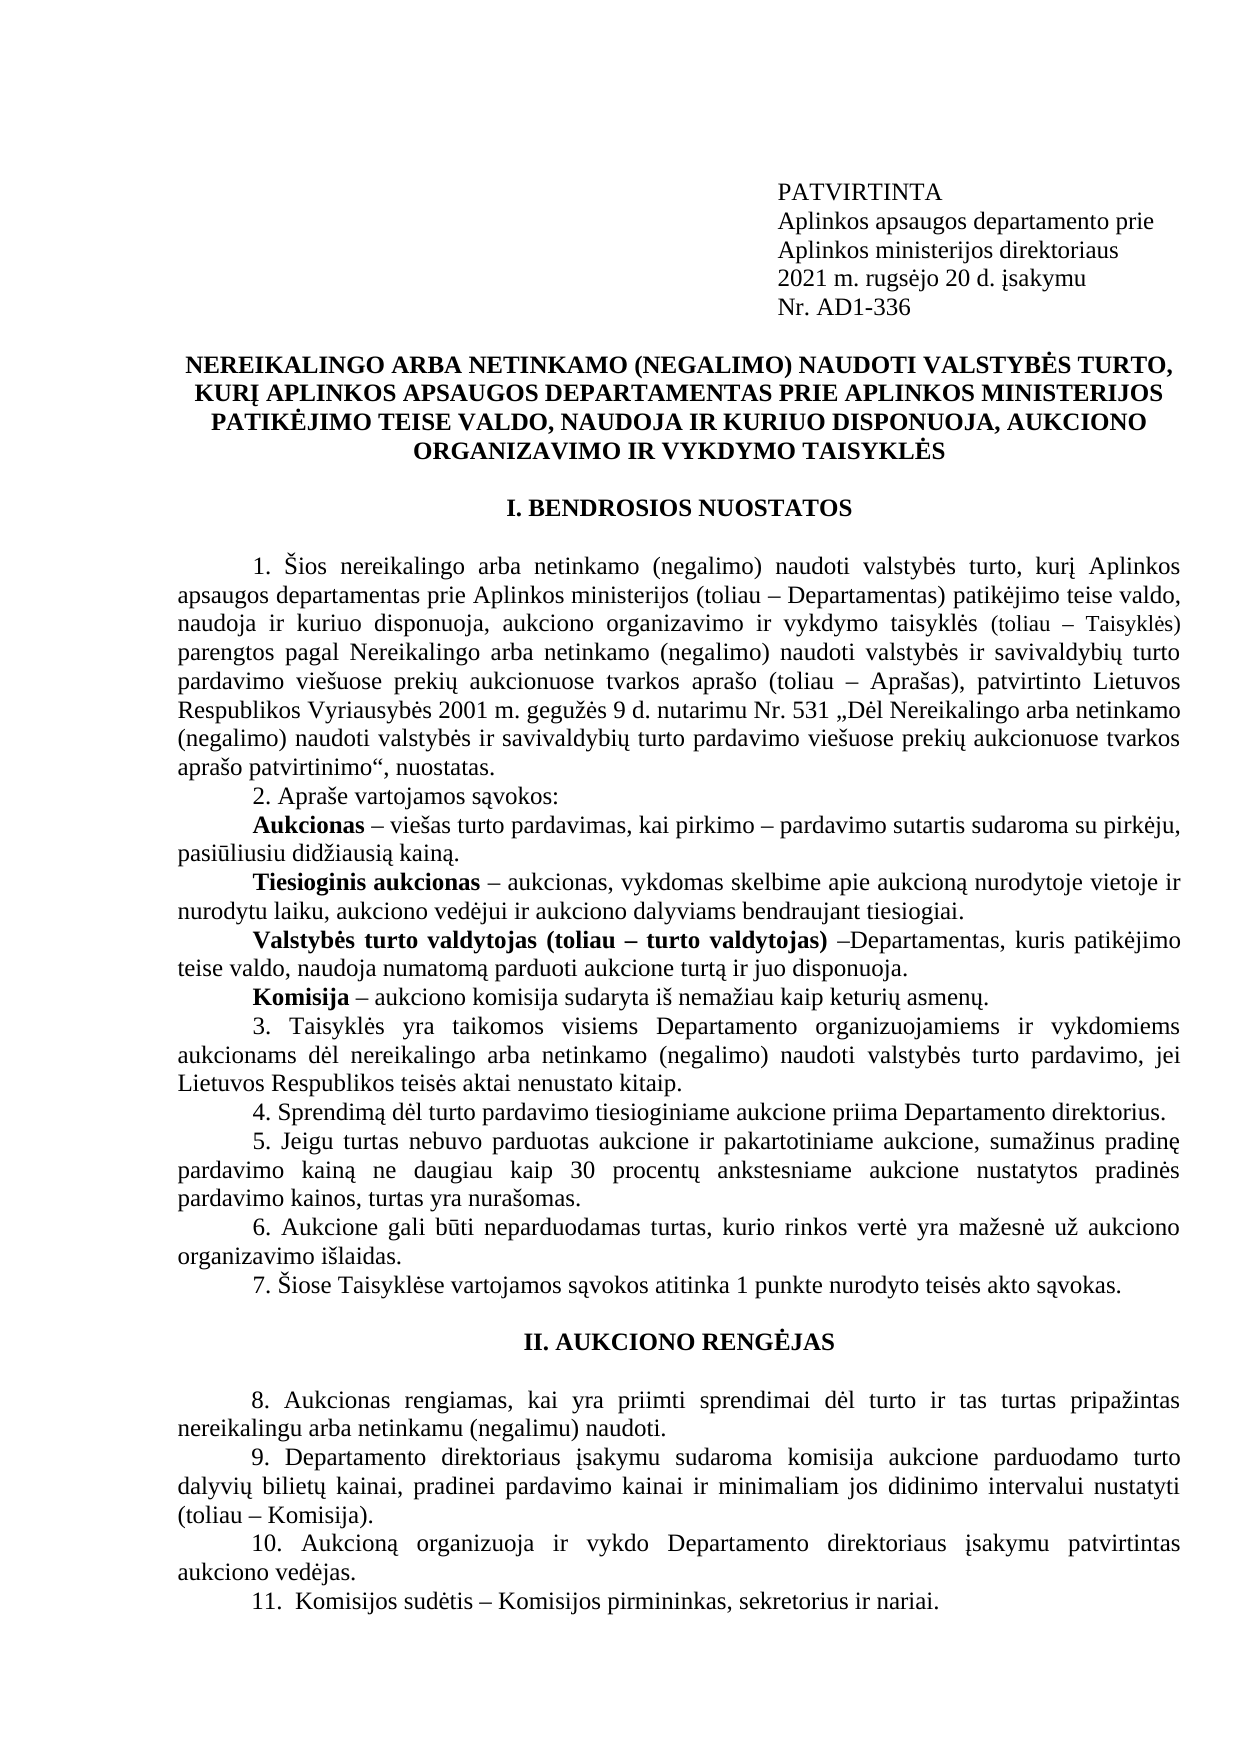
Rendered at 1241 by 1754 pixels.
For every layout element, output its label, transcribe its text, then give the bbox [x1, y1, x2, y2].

text PATVIRTINTA [777, 177, 1181, 206]
text II. AUKCIONO RENGĖJAS [177, 1327, 1181, 1356]
text NEREIKALINGO ARBA NETINKAMO (NEGALIMO) NAUDOTI VALSTYBĖS TURTO, KURĮ APLINKOS APSAUGOS DEPARTAMENTAS PRIE APLINKOS MINISTERIJOS PATIKĖJIMO TEISE VALDO, NAUDOJA IR KURIUO DISPONUOJA, AUKCIONO ORGANIZAVIMO IR VYKDYMO TAISYKLĖS [177, 350, 1181, 465]
text 5. Jeigu turtas nebuvo parduotas aukcione ir pakartotiniame aukcione, sumažinus pradinę pardavimo kainą ne daugiau kaip 30 procentų ankstesniame aukcione nustatytos pradinės pardavimo kainos, turtas yra nurašomas. [177, 1126, 1181, 1212]
text 4. Sprendimą dėl turto pardavimo tiesioginiame aukcione priima Departamento direktorius. [177, 1097, 1181, 1126]
text 3. Taisyklės yra taikomos visiems Departamento organizuojamiems ir vykdomiems aukcionams dėl nereikalingo arba netinkamo (negalimo) naudoti valstybės turto pardavimo, jei Lietuvos Respublikos teisės aktai nenustato kitaip. [177, 1011, 1181, 1097]
text Valstybės turto valdytojas (toliau – turto valdytojas) –Departamentas, kuris patikėjimo teise valdo, naudoja numatomą parduoti aukcione turtą ir juo disponuoja. [177, 925, 1181, 982]
text Aukcionas – viešas turto pardavimas, kai pirkimo – pardavimo sutartis sudaroma su pirkėju, pasiūliusiu didžiausią kainą. [177, 810, 1181, 867]
text 9. Departamento direktoriaus įsakymu sudaroma komisija aukcione parduodamo turto dalyvių bilietų kainai, pradinei pardavimo kainai ir minimaliam jos didinimo intervalui nustatyti (toliau – Komisija). [177, 1442, 1181, 1528]
text I. BENDROSIOS NUOSTATOS [177, 493, 1181, 522]
text 1. Šios nereikalingo arba netinkamo (negalimo) naudoti valstybės turto, kurį Aplinkos apsaugos departamentas prie Aplinkos ministerijos (toliau – Departamentas) patikėjimo teise valdo, naudoja ir kuriuo disponuoja, aukciono organizavimo ir vykdymo taisyklės (toliau – Taisyklės) parengtos pagal Nereikalingo arba netinkamo (negalimo) naudoti valstybės ir savivaldybių turto pardavimo viešuose prekių aukcionuose tvarkos aprašo (toliau – Aprašas), patvirtinto Lietuvos Respublikos Vyriausybės 2001 m. gegužės 9 d. nutarimu Nr. 531 „Dėl Nereikalingo arba netinkamo (negalimo) naudoti valstybės ir savivaldybių turto pardavimo viešuose prekių aukcionuose tvarkos aprašo patvirtinimo“, nuostatas. [177, 551, 1181, 781]
text Aplinkos ministerijos direktoriaus [777, 235, 1181, 263]
text 8. Aukcionas rengiamas, kai yra priimti sprendimai dėl turto ir tas turtas pripažintas nereikalingu arba netinkamu (negalimu) naudoti. [177, 1385, 1181, 1442]
text 10. Aukcioną organizuoja ir vykdo Departamento direktoriaus įsakymu patvirtintas aukciono vedėjas. [177, 1528, 1181, 1586]
text 2. Apraše vartojamos sąvokos: [177, 781, 1181, 810]
text Komisija – aukciono komisija sudaryta iš nemažiau kaip keturių asmenų. [177, 982, 1181, 1011]
text 2021 m. rugsėjo 20 d. įsakymu [777, 263, 1181, 292]
text 6. Aukcione gali būti neparduodamas turtas, kurio rinkos vertė yra mažesnė už aukciono organizavimo išlaidas. [177, 1212, 1181, 1270]
text 7. Šiose Taisyklėse vartojamos sąvokos atitinka 1 punkte nurodyto teisės akto sąvokas. [177, 1270, 1181, 1298]
text Nr. AD1-336 [777, 292, 1181, 321]
text Tiesioginis aukcionas – aukcionas, vykdomas skelbime apie aukcioną nurodytoje vietoje ir nurodytu laiku, aukciono vedėjui ir aukciono dalyviams bendraujant tiesiogiai. [177, 867, 1181, 925]
text 11. Komisijos sudėtis – Komisijos pirmininkas, sekretorius ir nariai. [177, 1586, 1181, 1615]
text Aplinkos apsaugos departamento prie [777, 206, 1181, 235]
